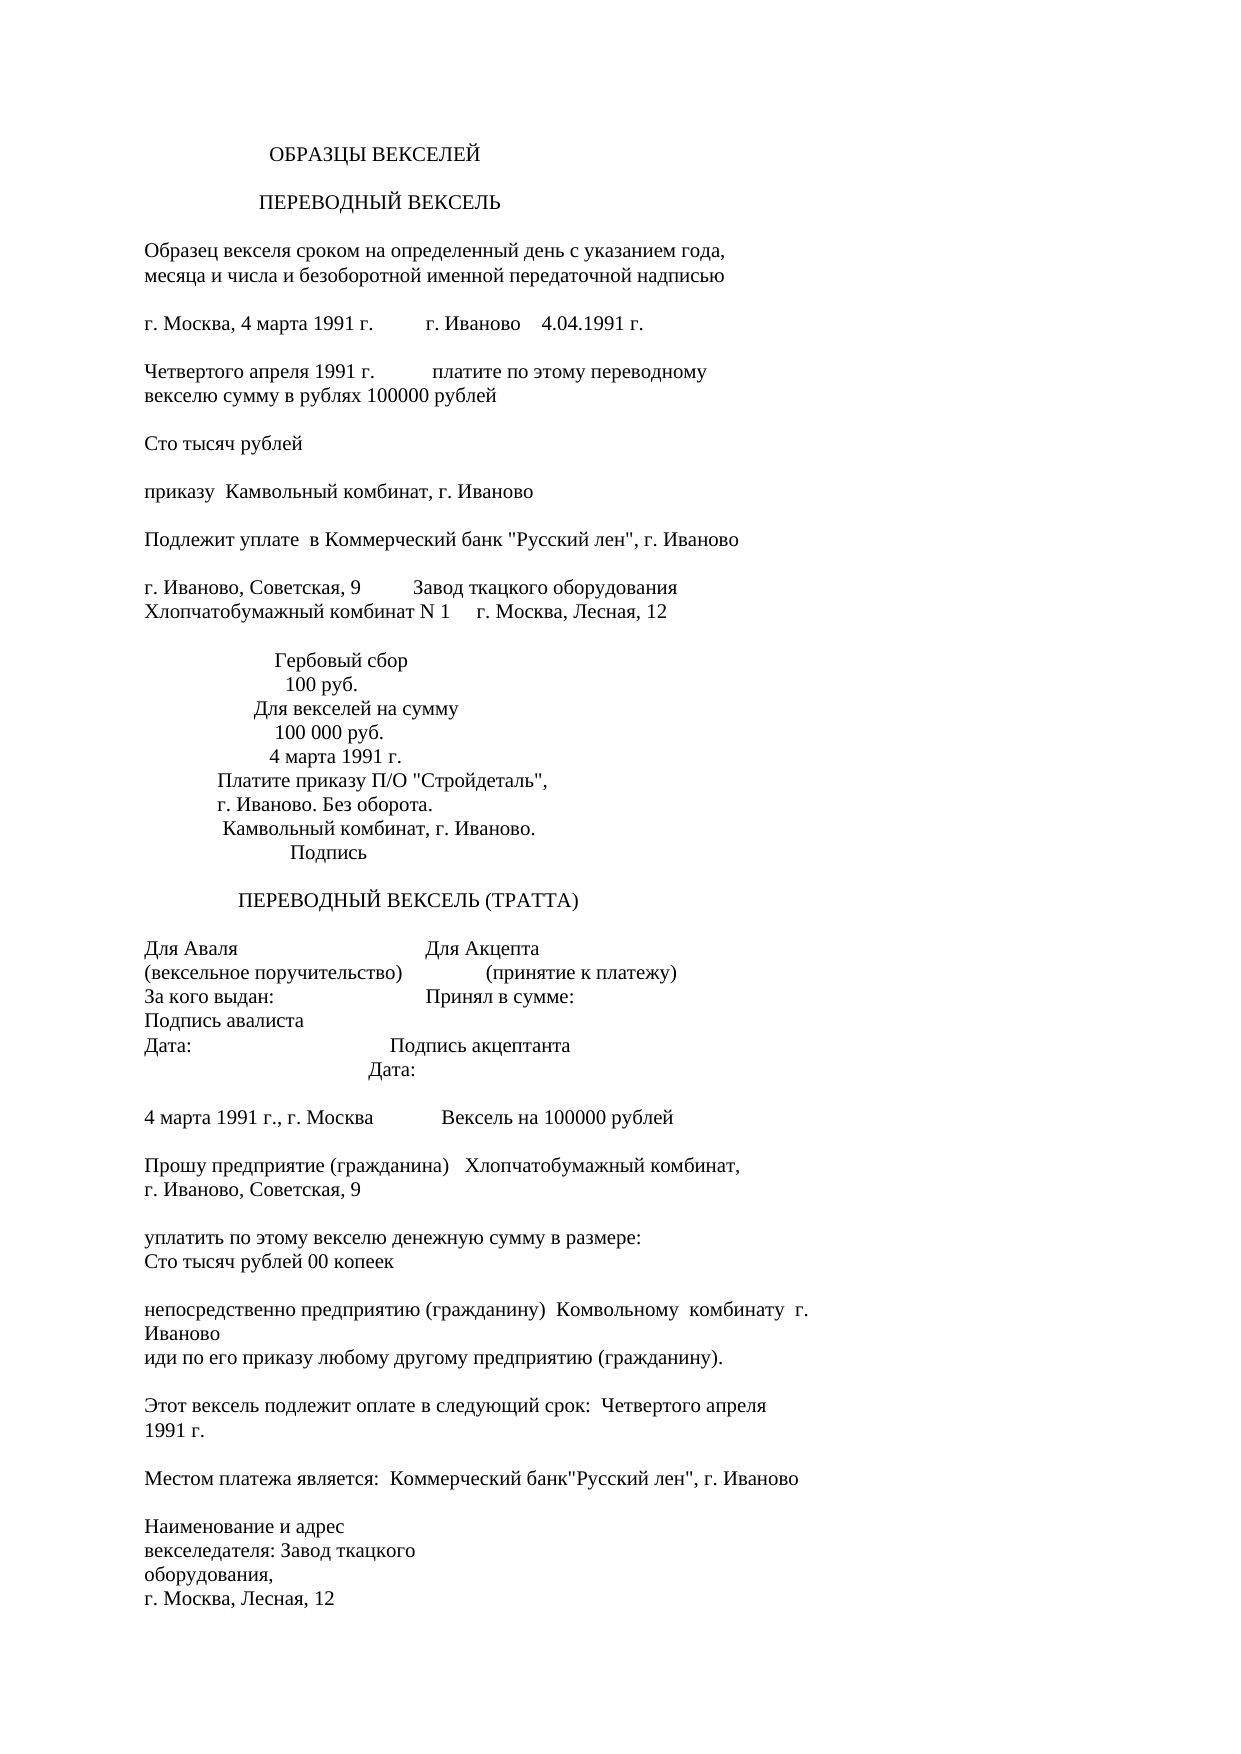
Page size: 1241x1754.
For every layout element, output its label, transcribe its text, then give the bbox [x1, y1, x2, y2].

text Для векселей на сумму [118, 696, 1122, 720]
text Сто тысяч рублей [118, 431, 1122, 455]
text ОБРАЗЦЫ ВЕКСЕЛЕЙ [118, 142, 1122, 166]
text 100 000 руб. [118, 720, 1122, 744]
text иди по его приказу любому другому предприятию (гражданину). [118, 1345, 1122, 1369]
text Подлежит уплате в Коммерческий банк "Русский лен", г. Иваново [118, 527, 1122, 551]
text Дата: [118, 1057, 1122, 1081]
text ПЕРЕВОДНЫЙ ВЕКСЕЛЬ [118, 190, 1122, 214]
text Платите приказу П/О "Стройдеталь", [118, 768, 1122, 792]
text 4 марта 1991 г. [118, 744, 1122, 768]
text Подпись [118, 840, 1122, 864]
text Подпись авалиста [118, 1008, 1122, 1032]
text Сто тысяч рублей 00 копеек [118, 1249, 1122, 1273]
text Иваново [118, 1321, 1122, 1345]
text приказу Камвольный комбинат, г. Иваново [118, 479, 1122, 503]
text г. Иваново. Без оборота. [118, 792, 1122, 816]
text Дата: Подпись акцептанта [118, 1032, 1122, 1057]
text месяца и числа и безоборотной именной передаточной надписью [118, 262, 1122, 287]
text Для Аваля Для Акцепта [118, 936, 1122, 960]
text Прошу предприятие (гражданина) Хлопчатобумажный комбинат, [118, 1153, 1122, 1177]
text г. Иваново, Советская, 9 [118, 1177, 1122, 1201]
text уплатить по этому векселю денежную сумму в размере: [118, 1225, 1122, 1249]
text Камвольный комбинат, г. Иваново. [118, 816, 1122, 840]
text Этот вексель подлежит оплате в следующий срок: Четвертого апреля [118, 1393, 1122, 1417]
text ПЕРЕВОДНЫЙ ВЕКСЕЛЬ (ТРАТТА) [118, 888, 1122, 912]
text Местом платежа является: Коммерческий банк"Русский лен", г. Иваново [118, 1466, 1122, 1490]
text Гербовый сбор [118, 647, 1122, 672]
text 1991 г. [118, 1417, 1122, 1442]
text векселедателя: Завод ткацкого [118, 1538, 1122, 1562]
text г. Москва, 4 марта 1991 г. г. Иваново 4.04.1991 г. [118, 311, 1122, 335]
text Образец векселя сроком на определенный день с указанием года, [118, 238, 1122, 262]
text Четвертого апреля 1991 г. платите по этому переводному [118, 359, 1122, 383]
text Хлопчатобумажный комбинат N 1 г. Москва, Лесная, 12 [118, 599, 1122, 623]
text непосредственно предприятию (гражданину) Комвольному комбинату г. [118, 1297, 1122, 1321]
text г. Иваново, Советская, 9 Завод ткацкого оборудования [118, 575, 1122, 599]
text 100 руб. [118, 672, 1122, 696]
text оборудования, [118, 1562, 1122, 1586]
text г. Москва, Лесная, 12 [118, 1586, 1122, 1610]
text 4 марта 1991 г., г. Москва Вексель на 100000 рублей [118, 1105, 1122, 1129]
text (вексельное поручительство) (принятие к платежу) [118, 960, 1122, 984]
text векселю сумму в рублях 100000 рублей [118, 383, 1122, 407]
text За кого выдан: Принял в сумме: [118, 984, 1122, 1008]
text Наименование и адрес [118, 1514, 1122, 1538]
